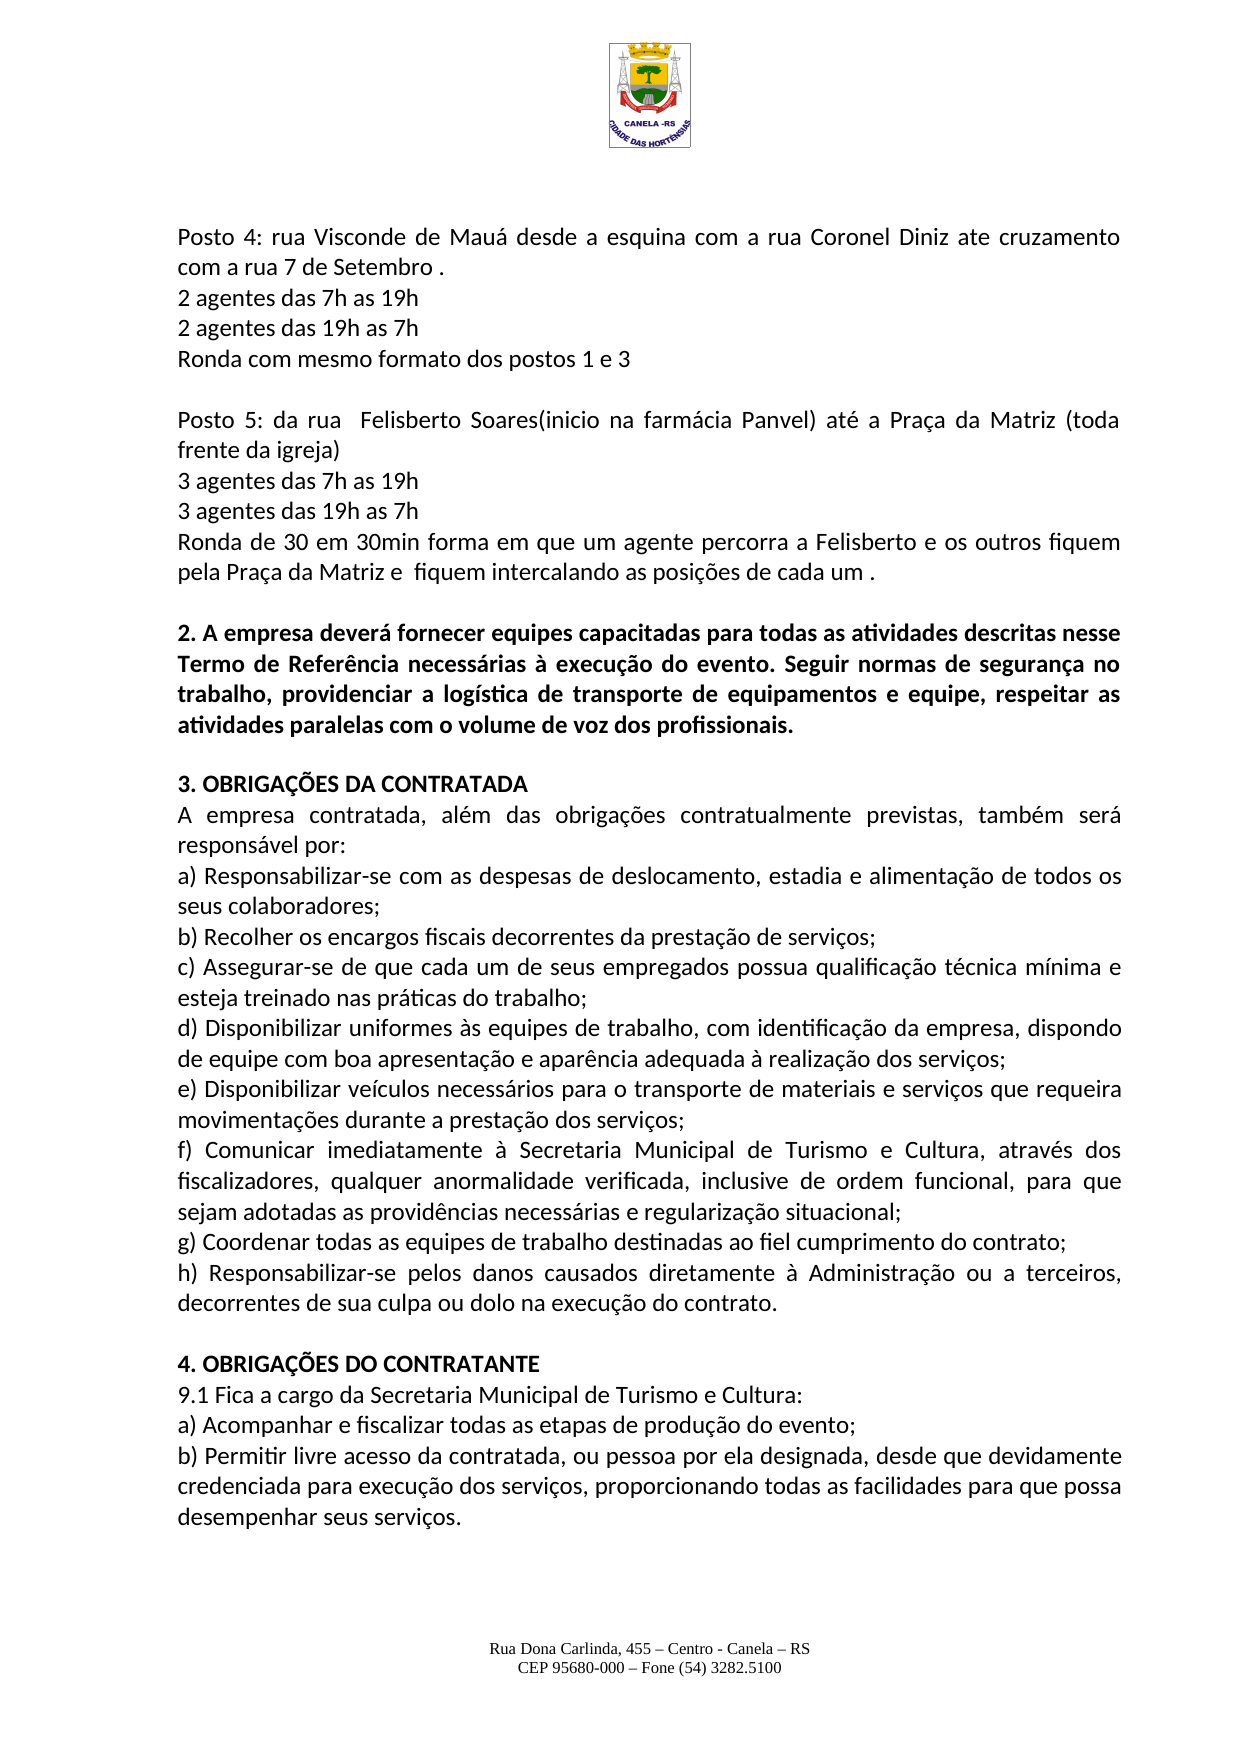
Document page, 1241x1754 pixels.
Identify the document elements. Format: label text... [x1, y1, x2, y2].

text a) Responsabilizar-se com as despesas de deslocamento, estadia e alimentação de todos os seus colaboradores; [177, 860, 1122, 921]
text b) Recolher os encargos fiscais decorrentes da prestação de serviços; [177, 921, 1122, 951]
text Posto 5: da rua Felisberto Soares(inicio na farmácia Panvel) até a Praça da Matriz (toda frente da igreja) [177, 404, 1122, 465]
text 2. A empresa deverá fornecer equipes capacitadas para todas as atividades descritas nesse Termo de Referência necessárias à execução do evento. Seguir normas de segurança no trabalho, providenciar a logística de transporte de equipamentos e equipe, respeitar as atividades paralelas com o volume de voz dos profissionais. [177, 617, 1122, 739]
picture [610, 44, 690, 147]
text 2 agentes das 7h as 19h [177, 282, 1122, 312]
text 9.1 Fica a cargo da Secretaria Municipal de Turismo e Cultura: [177, 1379, 1122, 1409]
text 4. OBRIGAÇÕES DO CONTRATANTE [177, 1348, 1122, 1379]
text Posto 4: rua Visconde de Mauá desde a esquina com a rua Coronel Diniz ate cruzamento com a rua 7 de Setembro . [177, 221, 1122, 282]
text A empresa contratada, além das obrigações contratualmente previstas, também será responsável por: [177, 799, 1122, 860]
text 3 agentes das 7h as 19h [177, 465, 1122, 495]
text b) Permitir livre acesso da contratada, ou pessoa por ela designada, desde que devidamente credenciada para execução dos serviços, proporcionando todas as facilidades para que possa desempenhar seus serviços. [177, 1440, 1122, 1531]
text 3. OBRIGAÇÕES DA CONTRATADA [177, 768, 1122, 799]
text d) Disponibilizar uniformes às equipes de trabalho, com identificação da empresa, dispondo de equipe com boa apresentação e aparência adequada à realização dos serviços; [177, 1012, 1122, 1073]
text Ronda de 30 em 30min forma em que um agente percorra a Felisberto e os outros fiquem pela Praça da Matriz e fiquem intercalando as posições de cada um . [177, 526, 1122, 587]
text Ronda com mesmo formato dos postos 1 e 3 [177, 343, 1122, 373]
text a) Acompanhar e fiscalizar todas as etapas de produção do evento; [177, 1409, 1122, 1440]
text h) Responsabilizar-se pelos danos causados diretamente à Administração ou a terceiros, decorrentes de sua culpa ou dolo na execução do contrato. [177, 1257, 1122, 1318]
text 2 agentes das 19h as 7h [177, 312, 1122, 343]
text c) Assegurar-se de que cada um de seus empregados possua qualificação técnica mínima e esteja treinado nas práticas do trabalho; [177, 951, 1122, 1012]
text e) Disponibilizar veículos necessários para o transporte de materiais e serviços que requeira movimentações durante a prestação dos serviços; [177, 1073, 1122, 1134]
text 3 agentes das 19h as 7h [177, 495, 1122, 526]
text g) Coordenar todas as equipes de trabalho destinadas ao fiel cumprimento do contrato; [177, 1226, 1122, 1257]
text f) Comunicar imediatamente à Secretaria Municipal de Turismo e Cultura, através dos fiscalizadores, qualquer anormalidade verificada, inclusive de ordem funcional, para que sejam adotadas as providências necessárias e regularização situacional; [177, 1134, 1122, 1226]
